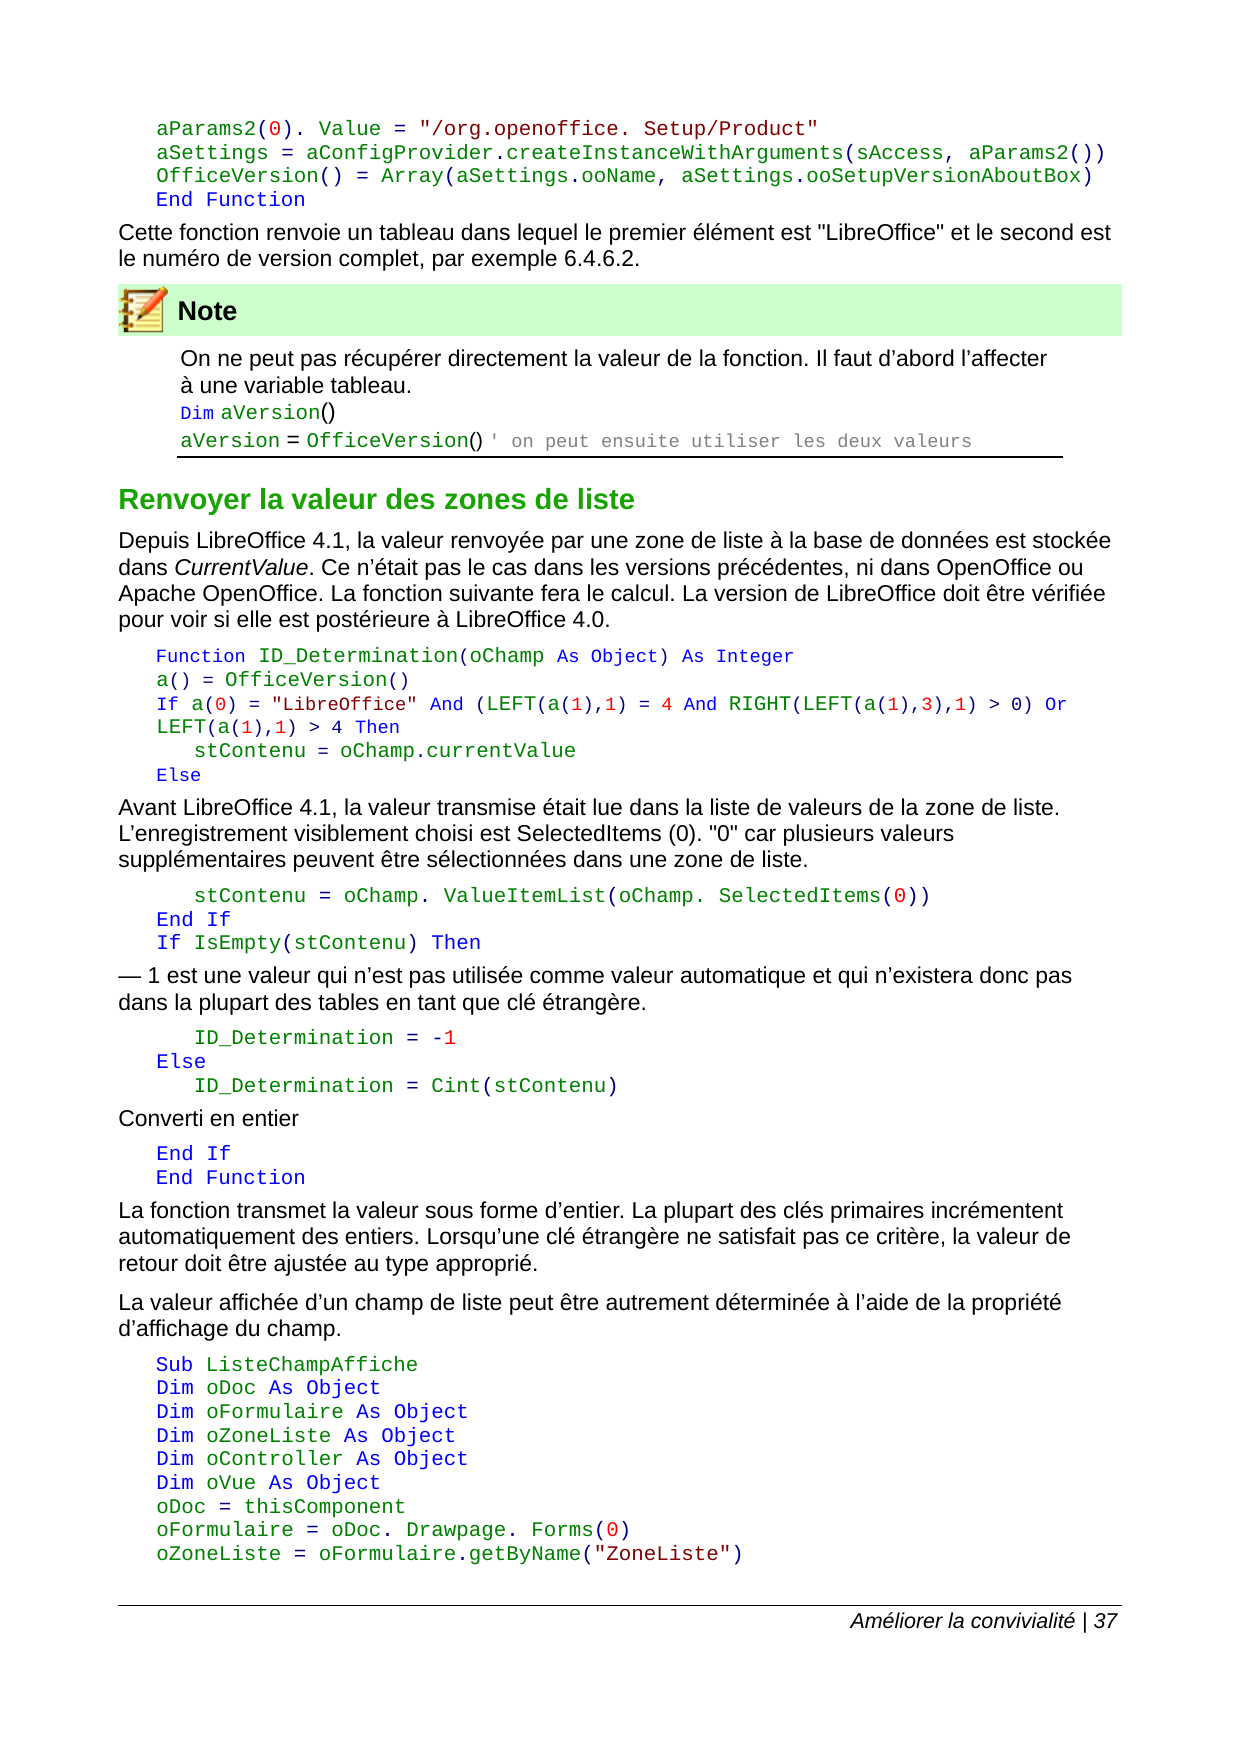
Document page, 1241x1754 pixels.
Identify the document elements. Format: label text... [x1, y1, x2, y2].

text End Function [156, 1167, 1122, 1191]
text stContenu = oChamp.currentValue [156, 740, 1122, 763]
text ID_Determination = Cint(stContenu) [156, 1075, 1122, 1098]
text End Function [156, 189, 1122, 213]
text stContenu = oChamp. ValueItemList(oChamp. SelectedItems(0)) [156, 885, 1122, 909]
text Sub ListeChampAffiche [156, 1354, 1122, 1377]
text aParams2(0). Value = "/org.openoffice. Setup/Product" [156, 118, 1122, 142]
text oFormulaire = oDoc. Drawpage. Forms(0) [156, 1519, 1122, 1543]
text Else [156, 1051, 1122, 1075]
text Depuis LibreOffice 4.1, la valeur renvoyée par une zone de liste à la base de données est stockée dans CurrentValue. Ce n’était pas le cas dans les versions précédentes, ni dans OpenOffice ou Apache OpenOffice. La fonction suivante fera le calcul. La version de LibreOffice doit être vérifiée pour voir si elle est postérieure à LibreOffice 4.0. [118, 527, 1122, 633]
text Function ID_Determination(oChamp As Object) As Integer [156, 645, 1122, 669]
text La valeur affichée d’un champ de liste peut être autrement déterminée à l’aide de la propriété d’affichage du champ. [118, 1288, 1122, 1341]
text Dim oVue As Object [156, 1472, 1122, 1496]
text Dim oZoneListe As Object [156, 1425, 1122, 1448]
text Dim oDoc As Object [156, 1377, 1122, 1401]
text Converti en entier [118, 1104, 1122, 1131]
text aSettings = aConfigProvider.createInstanceWithArguments(sAccess, aParams2()) [156, 142, 1122, 165]
text oDoc = thisComponent [156, 1496, 1122, 1519]
text End If [156, 909, 1122, 932]
text a() = OfficeVersion() [156, 669, 1122, 693]
text Avant LibreOffice 4.1, la valeur transmise était lue dans la liste de valeurs de la zone de liste. L’enregistrement visiblement choisi est SelectedItems (0). "0" car plusieurs valeurs supplémentaires peuvent être sélectionnées dans une zone de liste. [118, 793, 1122, 872]
text Dim oFormulaire As Object [156, 1401, 1122, 1425]
subtitle Renvoyer la valeur des zones de liste [118, 482, 1122, 516]
text ID_Determination = -1 [156, 1027, 1122, 1051]
text Dim oController As Object [156, 1448, 1122, 1472]
text La fonction transmet la valeur sous forme d’entier. La plupart des clés primaires incrémentent automatiquement des entiers. Lorsqu’une clé étrangère ne satisfait pas ce critère, la valeur de retour doit être ajustée au type approprié. [118, 1197, 1122, 1276]
picture [119, 285, 170, 336]
text End If [156, 1143, 1122, 1167]
text — 1 est une valeur qui n’est pas utilisée comme valeur automatique et qui n’existera donc pas dans la plupart des tables en tant que clé étrangère. [118, 962, 1122, 1015]
text On ne peut pas récupérer directement la valeur de la fonction. Il faut d’abord l’affecter à une variable tableau. Dim aVersion() aVersion = OfficeVersion() ' on peut ensuite utiliser les deux valeurs [177, 342, 1063, 456]
subtitle Note [118, 284, 1122, 336]
text Else [156, 763, 1122, 787]
text If a(0) = "LibreOffice" And (LEFT(a(1),1) = 4 And RIGHT(LEFT(a(1),3),1) > 0) Or LEFT(a(1),1) > 4 Then [156, 693, 1122, 740]
text If IsEmpty(stContenu) Then [156, 932, 1122, 956]
text oZoneListe = oFormulaire.getByName("ZoneListe") [156, 1543, 1122, 1567]
text Cette fonction renvoie un tableau dans lequel le premier élément est "LibreOffice" et le second est le numéro de version complet, par exemple 6.4.6.2. [118, 219, 1122, 272]
text OfficeVersion() = Array(aSettings.ooName, aSettings.ooSetupVersionAboutBox) [156, 165, 1122, 189]
